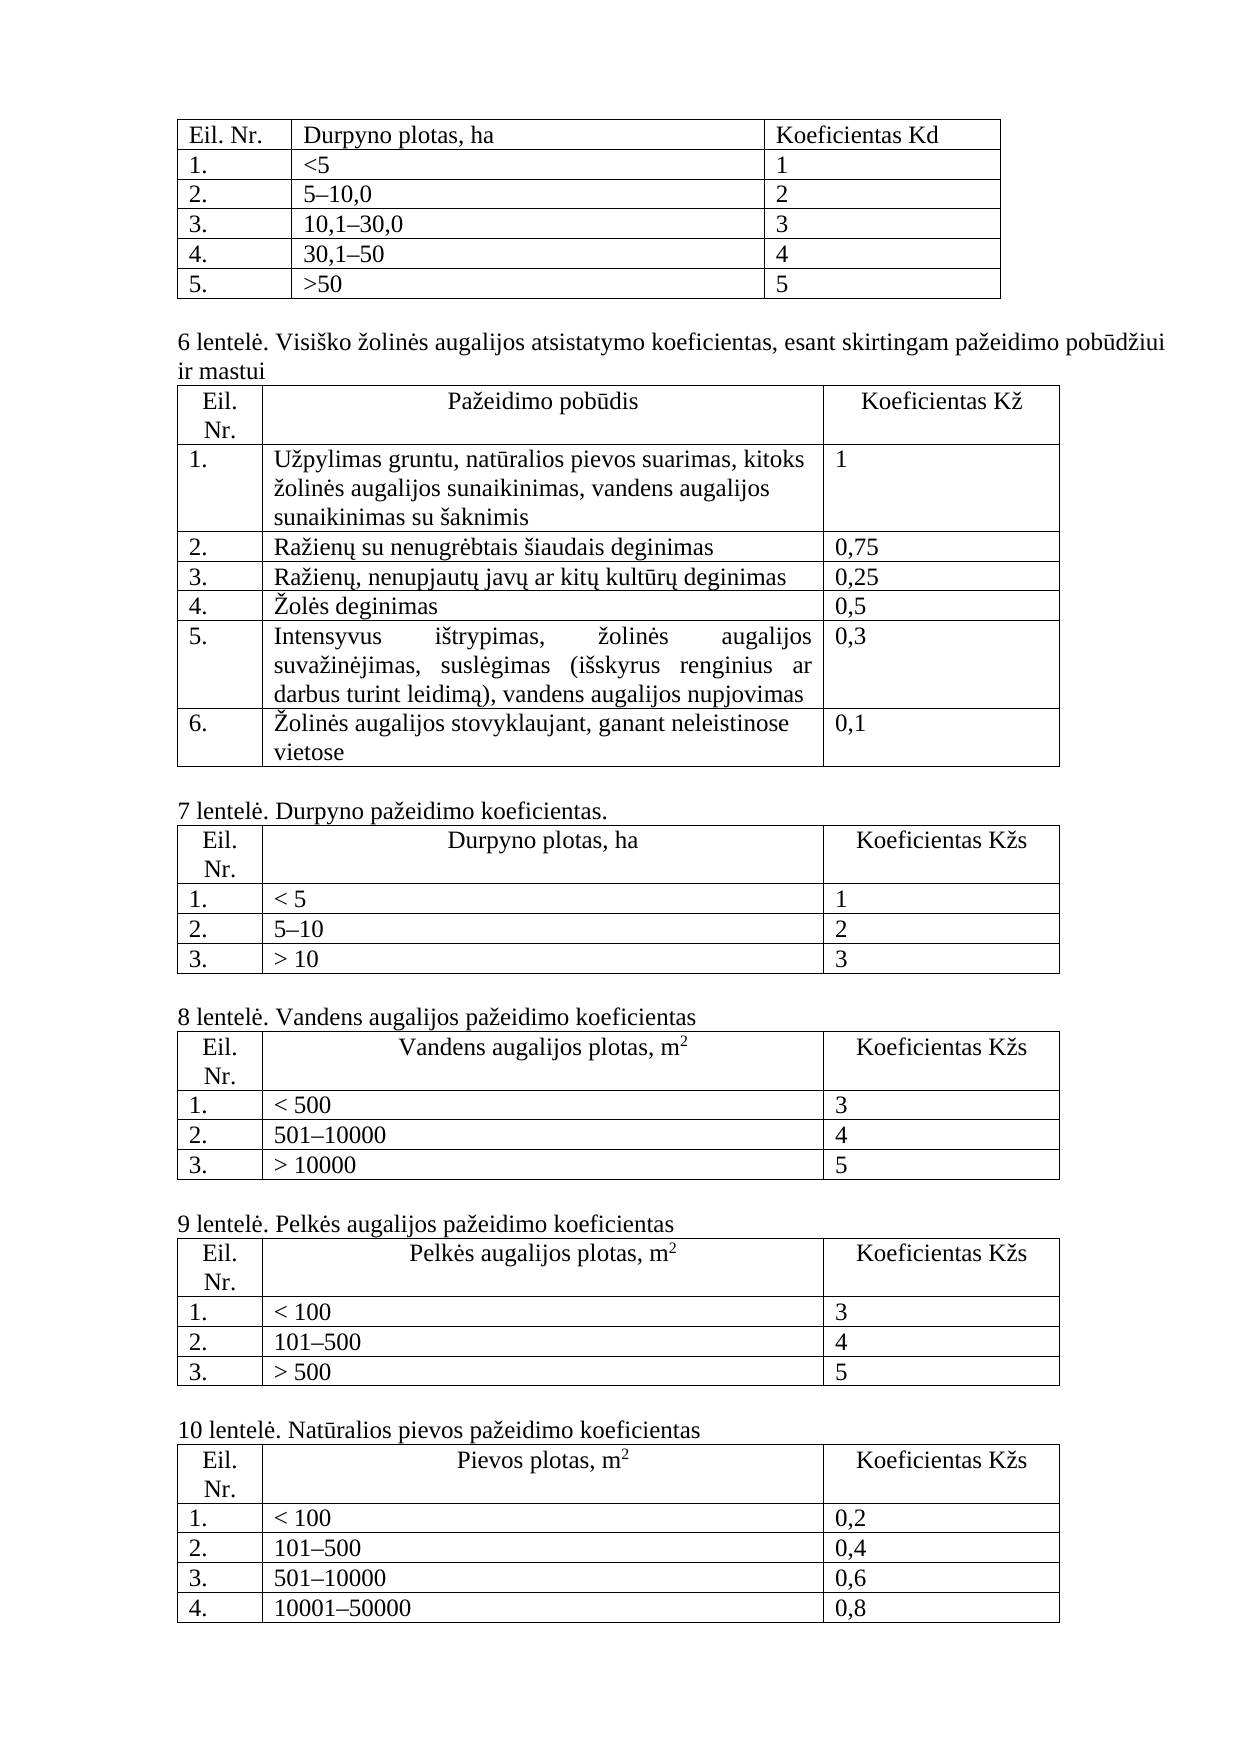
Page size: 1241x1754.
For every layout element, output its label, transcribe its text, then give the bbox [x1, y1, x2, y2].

table_header Eil. Nr. [178, 1032, 262, 1089]
table_header Vandens augalijos plotas, m2 [263, 1032, 823, 1089]
table_cell 4 [824, 1327, 1059, 1356]
table_cell 3 [765, 209, 1000, 238]
table_cell 5 [765, 269, 1000, 298]
table_cell 5–10,0 [292, 180, 764, 208]
table_cell > 10 [263, 944, 823, 972]
table_cell 4. [178, 239, 291, 268]
table_header Koeficientas Kžs [824, 1032, 1059, 1089]
table_cell 2. [178, 532, 262, 561]
table_cell 1. [178, 445, 262, 531]
table_cell 2. [178, 1533, 262, 1562]
table_cell 1 [765, 150, 1000, 178]
table_cell 1. [178, 150, 291, 178]
table_cell 3. [178, 1357, 262, 1385]
table_cell 0,25 [824, 562, 1059, 590]
table_cell 1 [824, 884, 1059, 913]
text 6 lentelė. Visiško žolinės augalijos atsistatymo koeficientas, esant skirtingam pažeidimo pobūdžiui ir mastui [177, 327, 1166, 385]
table_cell < 500 [263, 1091, 823, 1119]
table_header Eil. Nr. [178, 120, 291, 149]
table_cell 10001–50000 [263, 1593, 823, 1622]
table_header Durpyno plotas, ha [292, 120, 764, 149]
table_cell 3. [178, 209, 291, 238]
table_cell 501–10000 [263, 1563, 823, 1592]
table_cell 0,1 [824, 709, 1059, 766]
table_cell 5–10 [263, 914, 823, 943]
table_cell Žolinės augalijos stovyklaujant, ganant neleistinose vietose [263, 709, 823, 766]
table_cell 3 [824, 1091, 1059, 1119]
table_header Koeficientas Kžs [824, 1445, 1059, 1502]
table_cell 501–10000 [263, 1120, 823, 1149]
table_cell 4 [765, 239, 1000, 268]
table_cell 4. [178, 591, 262, 620]
table_cell Intensyvus ištrypimas, žolinės augalijos suvažinėjimas, suslėgimas (išskyrus renginius ar darbus turint leidimą), vandens augalijos nupjovimas [263, 621, 823, 707]
table_cell 3 [824, 1297, 1059, 1326]
table_cell Ražienų su nenugrėbtais šiaudais deginimas [263, 532, 823, 561]
table_cell 4 [824, 1120, 1059, 1149]
table_cell 30,1–50 [292, 239, 764, 268]
table_cell Ražienų, nenupjautų javų ar kitų kultūrų deginimas [263, 562, 823, 590]
table_header Pievos plotas, m2 [263, 1445, 823, 1502]
table_cell 2 [765, 180, 1000, 208]
table_cell 10,1–30,0 [292, 209, 764, 238]
table_header Koeficientas Kžs [824, 1239, 1059, 1296]
table_header Durpyno plotas, ha [263, 826, 823, 883]
table_cell 4. [178, 1593, 262, 1622]
table_cell 5 [824, 1357, 1059, 1385]
text 7 lentelė. Durpyno pažeidimo koeficientas. [177, 796, 1166, 824]
table_cell 2. [178, 1120, 262, 1149]
table_cell 3. [178, 944, 262, 972]
table_cell 101–500 [263, 1533, 823, 1562]
table_cell 2 [824, 914, 1059, 943]
table_cell 1 [824, 445, 1059, 531]
table_cell 0,6 [824, 1563, 1059, 1592]
text 10 lentelė. Natūralios pievos pažeidimo koeficientas [177, 1415, 1166, 1444]
table_header Eil. Nr. [178, 826, 262, 883]
table_cell 5 [824, 1150, 1059, 1179]
table_cell 0,5 [824, 591, 1059, 620]
table_cell 2. [178, 914, 262, 943]
table_cell 1. [178, 884, 262, 913]
table_header Pelkės augalijos plotas, m2 [263, 1239, 823, 1296]
table_cell 2. [178, 180, 291, 208]
table_cell < 5 [263, 884, 823, 913]
text 8 lentelė. Vandens augalijos pažeidimo koeficientas [177, 1002, 1166, 1031]
table_cell 0,75 [824, 532, 1059, 561]
text 9 lentelė. Pelkės augalijos pažeidimo koeficientas [177, 1209, 1166, 1237]
table_cell < 100 [263, 1504, 823, 1532]
table_header Eil. Nr. [178, 1239, 262, 1296]
table_header Koeficientas Kžs [824, 826, 1059, 883]
table_cell Žolės deginimas [263, 591, 823, 620]
table_cell Užpylimas gruntu, natūralios pievos suarimas, kitoks žolinės augalijos sunaikinimas, vandens augalijos sunaikinimas su šaknimis [263, 445, 823, 531]
table_cell 101–500 [263, 1327, 823, 1356]
table_cell 2. [178, 1327, 262, 1356]
table_cell 3. [178, 562, 262, 590]
table_cell 0,8 [824, 1593, 1059, 1622]
table_cell 5. [178, 269, 291, 298]
table_cell 1. [178, 1504, 262, 1532]
table_cell 3. [178, 1563, 262, 1592]
table_cell 3. [178, 1150, 262, 1179]
table_cell 1. [178, 1091, 262, 1119]
table_cell 0,4 [824, 1533, 1059, 1562]
table_cell > 10000 [263, 1150, 823, 1179]
table_cell 0,2 [824, 1504, 1059, 1532]
table_cell >50 [292, 269, 764, 298]
table_cell <5 [292, 150, 764, 178]
table_header Koeficientas Kž [824, 386, 1059, 443]
table_header Pažeidimo pobūdis [263, 386, 823, 443]
table_cell 1. [178, 1297, 262, 1326]
table_cell 6. [178, 709, 262, 766]
table_cell 0,3 [824, 621, 1059, 707]
table_header Eil. Nr. [178, 1445, 262, 1502]
table_cell > 500 [263, 1357, 823, 1385]
table_cell < 100 [263, 1297, 823, 1326]
table_header Koeficientas Kd [765, 120, 1000, 149]
table_cell 3 [824, 944, 1059, 972]
table_cell 5. [178, 621, 262, 707]
table_header Eil. Nr. [178, 386, 262, 443]
